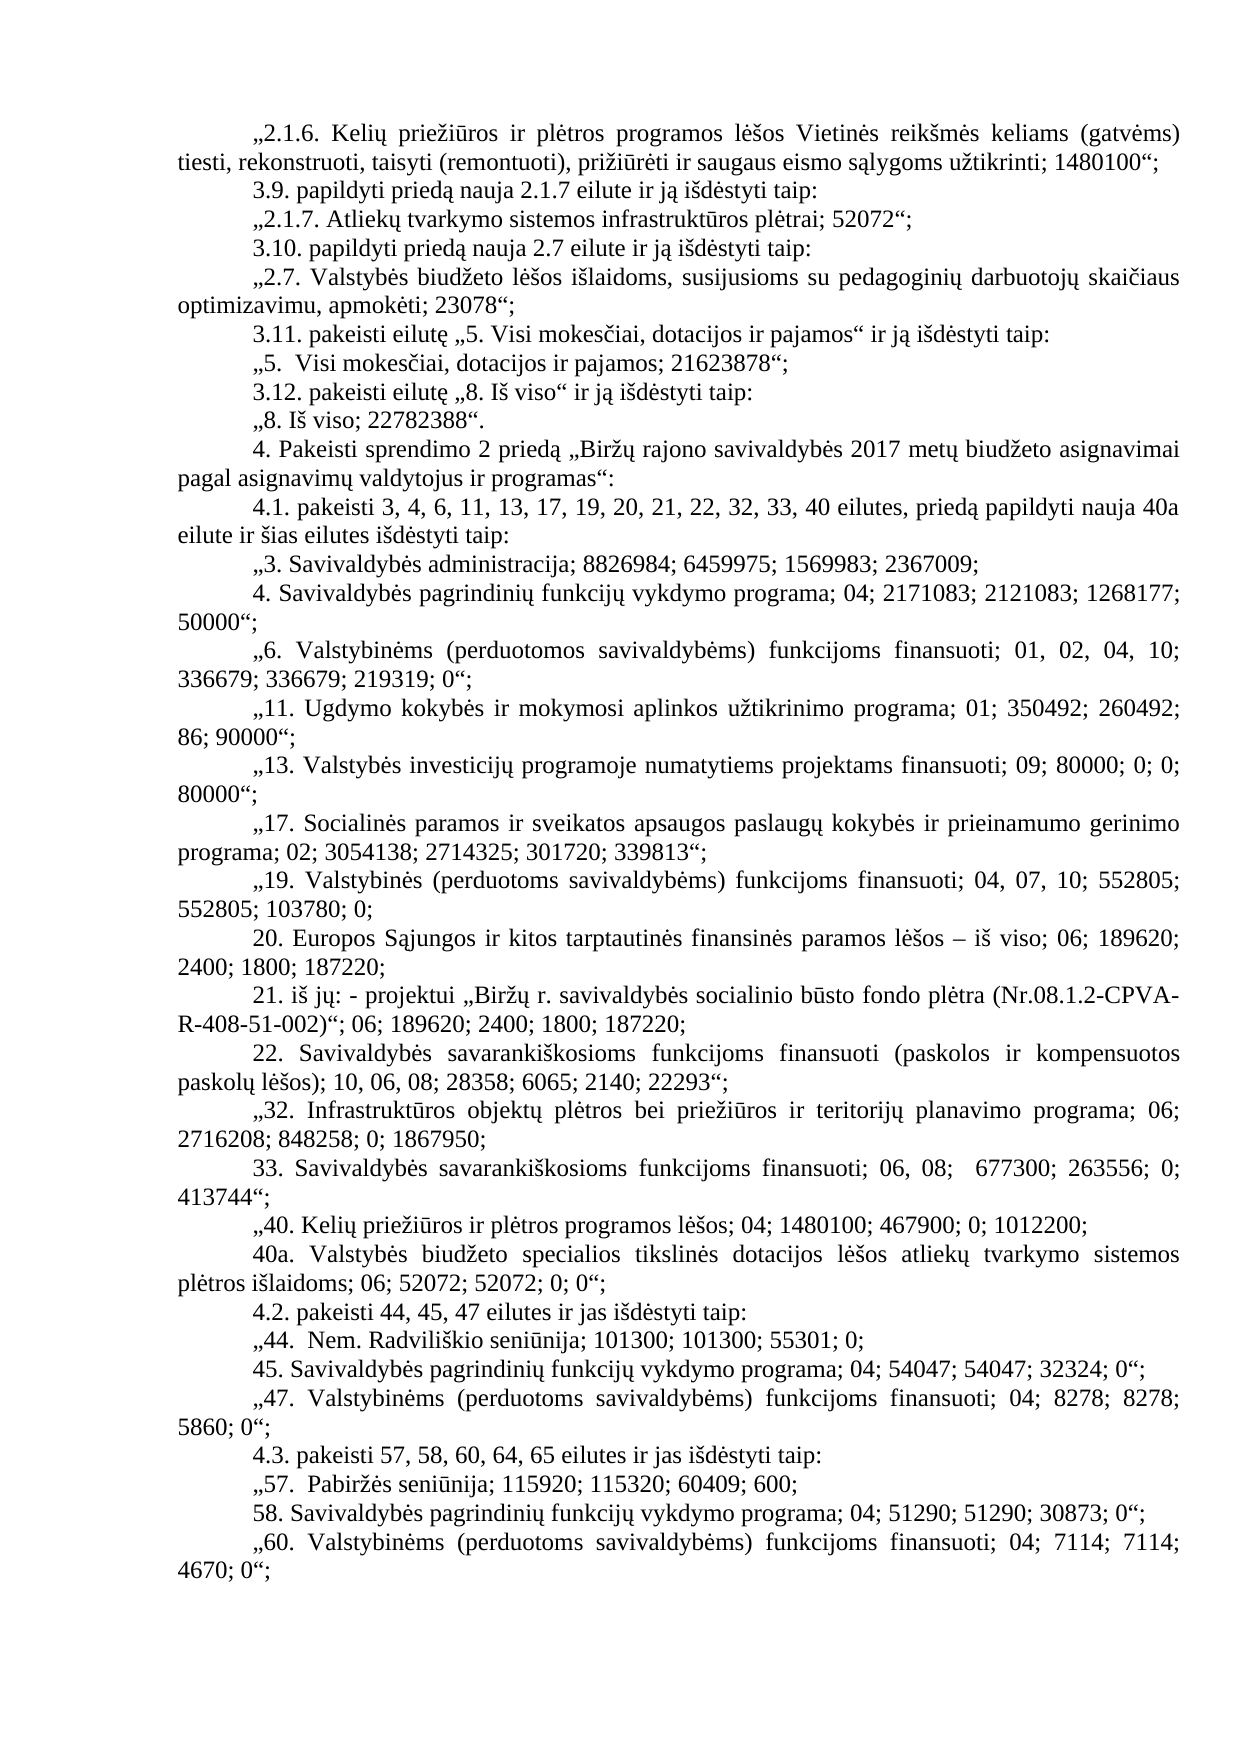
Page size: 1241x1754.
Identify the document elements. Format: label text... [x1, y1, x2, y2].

text „32. Infrastruktūros objektų plėtros bei priežiūros ir teritorijų planavimo programa; 06; 2716208; 848258; 0; 1867950; [177, 1096, 1181, 1153]
text „5. Visi mokesčiai, dotacijos ir pajamos; 21623878“; [177, 348, 1181, 377]
text 4.1. pakeisti 3, 4, 6, 11, 13, 17, 19, 20, 21, 22, 32, 33, 40 eilutes, priedą papildyti nauja 40a eilute ir šias eilutes išdėstyti taip: [177, 492, 1181, 549]
text „8. Iš viso; 22782388“. [177, 406, 1181, 434]
text „57. Pabiržės seniūnija; 115920; 115320; 60409; 600; [177, 1469, 1181, 1498]
text „13. Valstybės investicijų programoje numatytiems projektams finansuoti; 09; 80000; 0; 0; 80000“; [177, 751, 1181, 808]
text 3.11. pakeisti eilutę „5. Visi mokesčiai, dotacijos ir pajamos“ ir ją išdėstyti taip: [177, 319, 1181, 348]
text 4. Savivaldybės pagrindinių funkcijų vykdymo programa; 04; 2171083; 2121083; 1268177; 50000“; [177, 578, 1181, 636]
text 3.12. pakeisti eilutę „8. Iš viso“ ir ją išdėstyti taip: [177, 377, 1181, 406]
text 33. Savivaldybės savarankiškosioms funkcijoms finansuoti; 06, 08; 677300; 263556; 0; 413744“; [177, 1153, 1181, 1211]
text 40a. Valstybės biudžeto specialios tikslinės dotacijos lėšos atliekų tvarkymo sistemos plėtros išlaidoms; 06; 52072; 52072; 0; 0“; [177, 1239, 1181, 1297]
text „17. Socialinės paramos ir sveikatos apsaugos paslaugų kokybės ir prieinamumo gerinimo programa; 02; 3054138; 2714325; 301720; 339813“; [177, 808, 1181, 866]
text „60. Valstybinėms (perduotoms savivaldybėms) funkcijoms finansuoti; 04; 7114; 7114; 4670; 0“; [177, 1527, 1181, 1584]
text 58. Savivaldybės pagrindinių funkcijų vykdymo programa; 04; 51290; 51290; 30873; 0“; [177, 1498, 1181, 1527]
text „40. Kelių priežiūros ir plėtros programos lėšos; 04; 1480100; 467900; 0; 1012200; [177, 1211, 1181, 1239]
text „11. Ugdymo kokybės ir mokymosi aplinkos užtikrinimo programa; 01; 350492; 260492; 86; 90000“; [177, 693, 1181, 751]
text 4. Pakeisti sprendimo 2 priedą „Biržų rajono savivaldybės 2017 metų biudžeto asignavimai pagal asignavimų valdytojus ir programas“: [177, 434, 1181, 492]
text „2.1.7. Atliekų tvarkymo sistemos infrastruktūros plėtrai; 52072“; [177, 204, 1181, 233]
text 3.10. papildyti priedą nauja 2.7 eilute ir ją išdėstyti taip: [177, 233, 1181, 262]
text 4.3. pakeisti 57, 58, 60, 64, 65 eilutes ir jas išdėstyti taip: [177, 1441, 1181, 1469]
text 3.9. papildyti priedą nauja 2.1.7 eilute ir ją išdėstyti taip: [177, 176, 1181, 204]
text „47. Valstybinėms (perduotoms savivaldybėms) funkcijoms finansuoti; 04; 8278; 8278; 5860; 0“; [177, 1383, 1181, 1441]
text „2.1.6. Kelių priežiūros ir plėtros programos lėšos Vietinės reikšmės keliams (gatvėms) tiesti, rekonstruoti, taisyti (remontuoti), prižiūrėti ir saugaus eismo sąlygoms užtikrinti; 1480100“; [177, 118, 1181, 176]
text 22. Savivaldybės savarankiškosioms funkcijoms finansuoti (paskolos ir kompensuotos paskolų lėšos); 10, 06, 08; 28358; 6065; 2140; 22293“; [177, 1038, 1181, 1096]
text 4.2. pakeisti 44, 45, 47 eilutes ir jas išdėstyti taip: [177, 1297, 1181, 1326]
text „3. Savivaldybės administracija; 8826984; 6459975; 1569983; 2367009; [177, 549, 1181, 578]
text 45. Savivaldybės pagrindinių funkcijų vykdymo programa; 04; 54047; 54047; 32324; 0“; [177, 1354, 1181, 1383]
text „2.7. Valstybės biudžeto lėšos išlaidoms, susijusioms su pedagoginių darbuotojų skaičiaus optimizavimu, apmokėti; 23078“; [177, 262, 1181, 319]
text „19. Valstybinės (perduotoms savivaldybėms) funkcijoms finansuoti; 04, 07, 10; 552805; 552805; 103780; 0; [177, 866, 1181, 923]
text 20. Europos Sąjungos ir kitos tarptautinės finansinės paramos lėšos – iš viso; 06; 189620; 2400; 1800; 187220; [177, 923, 1181, 981]
text „6. Valstybinėms (perduotomos savivaldybėms) funkcijoms finansuoti; 01, 02, 04, 10; 336679; 336679; 219319; 0“; [177, 636, 1181, 693]
text „44. Nem. Radviliškio seniūnija; 101300; 101300; 55301; 0; [177, 1326, 1181, 1354]
text 21. iš jų: - projektui „Biržų r. savivaldybės socialinio būsto fondo plėtra (Nr.08.1.2-CPVA-R-408-51-002)“; 06; 189620; 2400; 1800; 187220; [177, 981, 1181, 1038]
